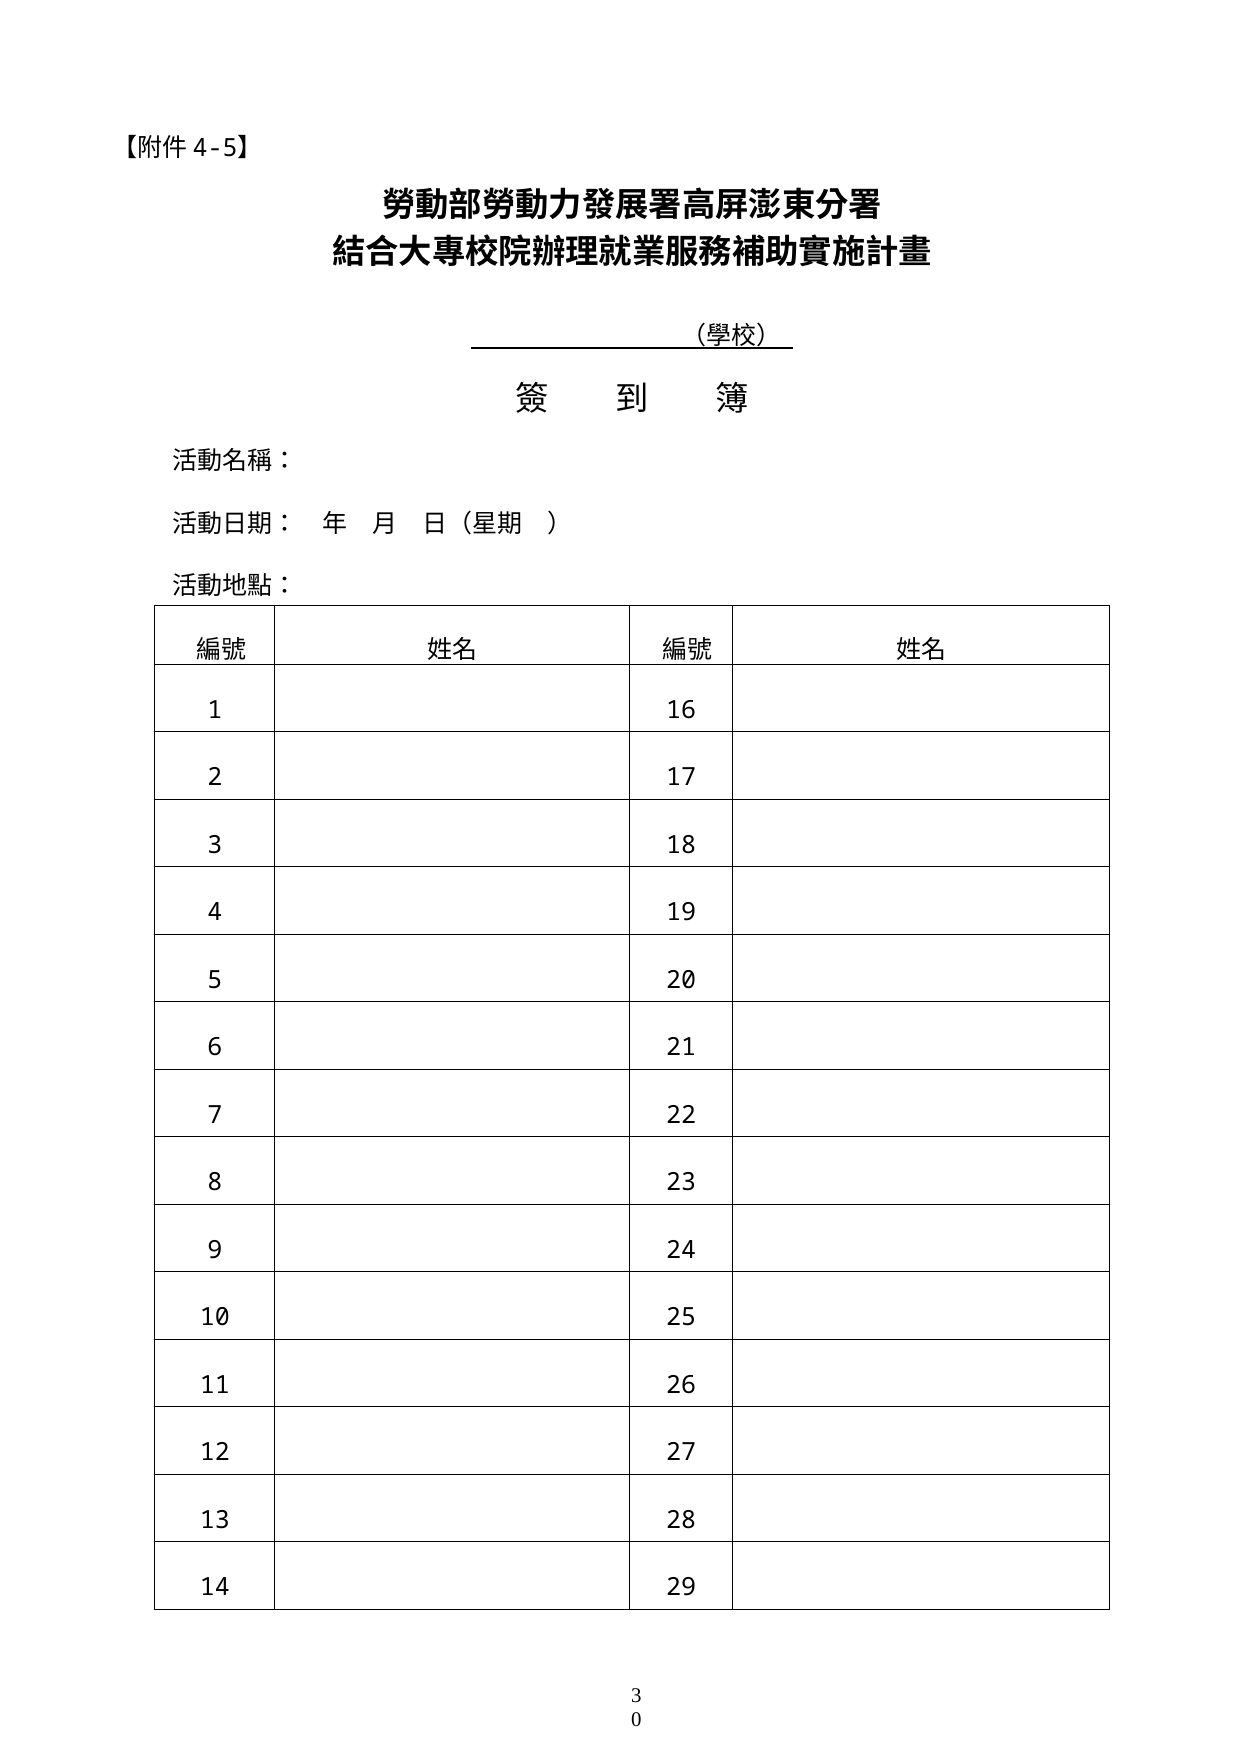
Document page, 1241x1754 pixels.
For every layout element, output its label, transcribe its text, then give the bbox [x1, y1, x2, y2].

table_cell 11 [155, 1340, 274, 1406]
table_cell 12 [155, 1407, 274, 1474]
table_cell [275, 1340, 629, 1406]
table_cell [275, 800, 629, 866]
table_cell 29 [630, 1542, 732, 1609]
table_cell 7 [155, 1070, 274, 1136]
table_cell [275, 1407, 629, 1474]
table_header 姓名 [733, 606, 1109, 664]
table_cell [275, 1542, 629, 1609]
text 活動日期： 年 月 日（星期 ） [112, 480, 1152, 542]
table_cell 1 [155, 665, 274, 731]
table_cell [733, 665, 1109, 731]
table_cell 2 [155, 732, 274, 799]
table_cell [275, 1070, 629, 1136]
table_cell 24 [630, 1205, 732, 1271]
table_cell [733, 867, 1109, 934]
table_cell 17 [630, 732, 732, 799]
table_cell [275, 665, 629, 731]
table_cell [733, 1070, 1109, 1136]
table_cell [733, 1475, 1109, 1541]
table_cell [733, 935, 1109, 1001]
table_cell [275, 935, 629, 1001]
table_cell [733, 1205, 1109, 1271]
text 結合大專校院辦理就業服務補助實施計畫 [112, 225, 1152, 273]
table_cell 14 [155, 1542, 274, 1609]
table_cell 8 [155, 1137, 274, 1204]
table_cell [733, 1340, 1109, 1406]
table_cell [275, 1475, 629, 1541]
table_cell 9 [155, 1205, 274, 1271]
table_cell [275, 1002, 629, 1069]
text 活動名稱： [112, 417, 1152, 480]
text 【附件4-5】 [112, 123, 1152, 165]
table_header 姓名 [275, 606, 629, 664]
table_cell [275, 732, 629, 799]
table_cell [733, 1272, 1109, 1339]
table_cell 18 [630, 800, 732, 866]
table_cell 25 [630, 1272, 732, 1339]
table_cell [275, 1272, 629, 1339]
table_cell 21 [630, 1002, 732, 1069]
table_cell [275, 867, 629, 934]
table_cell 6 [155, 1002, 274, 1069]
text 活動地點： [112, 542, 1152, 605]
table_cell 28 [630, 1475, 732, 1541]
table_cell [733, 1002, 1109, 1069]
table_cell 19 [630, 867, 732, 934]
table_cell [275, 1205, 629, 1271]
table_cell 5 [155, 935, 274, 1001]
table_cell 16 [630, 665, 732, 731]
table_cell 10 [155, 1272, 274, 1339]
table_cell 3 [155, 800, 274, 866]
table_cell [733, 1542, 1109, 1609]
table_cell 27 [630, 1407, 732, 1474]
table_cell [733, 1137, 1109, 1204]
table_cell 4 [155, 867, 274, 934]
text 簽 到 簿 [112, 355, 1152, 417]
table_cell [733, 1407, 1109, 1474]
table_header 編號 [155, 606, 274, 664]
table_cell 22 [630, 1070, 732, 1136]
table_header 編號 [630, 606, 732, 664]
table_cell 13 [155, 1475, 274, 1541]
table_cell [275, 1137, 629, 1204]
table_cell 23 [630, 1137, 732, 1204]
table_cell 20 [630, 935, 732, 1001]
table_cell [733, 732, 1109, 799]
table_cell [733, 800, 1109, 866]
text （學校） [112, 292, 1152, 355]
table_cell 26 [630, 1340, 732, 1406]
text 勞動部勞動力發展署高屏澎東分署 [112, 183, 1152, 225]
